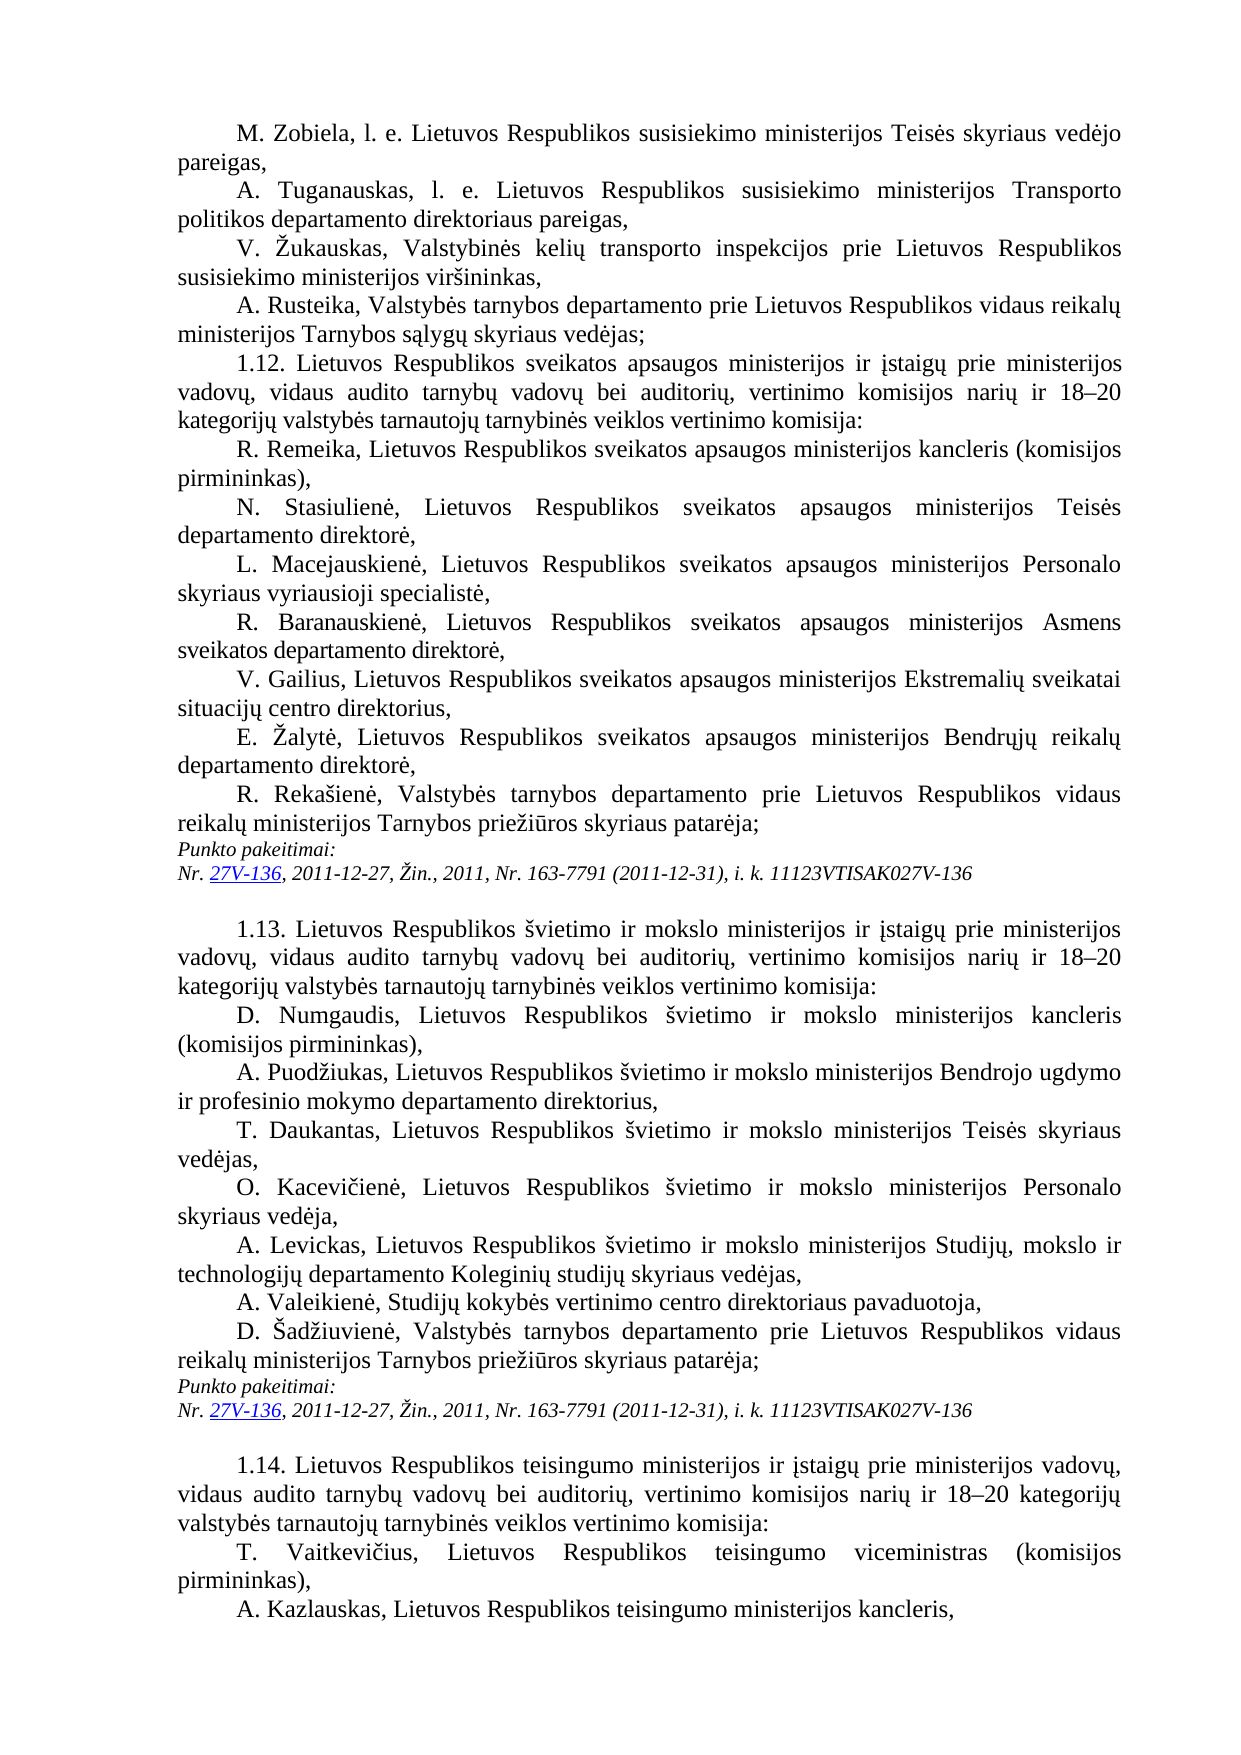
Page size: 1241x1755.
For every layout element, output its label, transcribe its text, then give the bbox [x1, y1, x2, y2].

text D. Šadžiuvienė, Valstybės tarnybos departamento prie Lietuvos Respublikos vidaus reikalų ministerijos Tarnybos priežiūros skyriaus patarėja; [177, 1316, 1122, 1374]
text Nr. 27V-136, 2011-12-27, Žin., 2011, Nr. 163-7791 (2011-12-31), i. k. 11123VTISAK027V-136 [177, 1398, 1122, 1422]
text R. Rekašienė, Valstybės tarnybos departamento prie Lietuvos Respublikos vidaus reikalų ministerijos Tarnybos priežiūros skyriaus patarėja; [177, 779, 1122, 837]
text A. Puodžiukas, Lietuvos Respublikos švietimo ir mokslo ministerijos Bendrojo ugdymo ir profesinio mokymo departamento direktorius, [177, 1057, 1122, 1115]
text T. Daukantas, Lietuvos Respublikos švietimo ir mokslo ministerijos Teisės skyriaus vedėjas, [177, 1115, 1122, 1172]
text A. Levickas, Lietuvos Respublikos švietimo ir mokslo ministerijos Studijų, mokslo ir technologijų departamento Koleginių studijų skyriaus vedėjas, [177, 1230, 1122, 1287]
text Nr. 27V-136, 2011-12-27, Žin., 2011, Nr. 163-7791 (2011-12-31), i. k. 11123VTISAK027V-136 [177, 861, 1122, 885]
text 1.14. Lietuvos Respublikos teisingumo ministerijos ir įstaigų prie ministerijos vadovų, vidaus audito tarnybų vadovų bei auditorių, vertinimo komisijos narių ir 18–20 kategorijų valstybės tarnautojų tarnybinės veiklos vertinimo komisija: [177, 1451, 1122, 1537]
text D. Numgaudis, Lietuvos Respublikos švietimo ir mokslo ministerijos kancleris (komisijos pirmininkas), [177, 1000, 1122, 1057]
text O. Kacevičienė, Lietuvos Respublikos švietimo ir mokslo ministerijos Personalo skyriaus vedėja, [177, 1172, 1122, 1230]
text Punkto pakeitimai: [177, 837, 1122, 861]
text A. Rusteika, Valstybės tarnybos departamento prie Lietuvos Respublikos vidaus reikalų ministerijos Tarnybos sąlygų skyriaus vedėjas; [177, 291, 1122, 348]
text R. Remeika, Lietuvos Respublikos sveikatos apsaugos ministerijos kancleris (komisijos pirmininkas), [177, 434, 1122, 492]
text A. Tuganauskas, l. e. Lietuvos Respublikos susisiekimo ministerijos Transporto politikos departamento direktoriaus pareigas, [177, 176, 1122, 233]
text E. Žalytė, Lietuvos Respublikos sveikatos apsaugos ministerijos Bendrųjų reikalų departamento direktorė, [177, 722, 1122, 779]
text Punkto pakeitimai: [177, 1374, 1122, 1398]
text A. Kazlauskas, Lietuvos Respublikos teisingumo ministerijos kancleris, [177, 1594, 1122, 1623]
text V. Gailius, Lietuvos Respublikos sveikatos apsaugos ministerijos Ekstremalių sveikatai situacijų centro direktorius, [177, 664, 1122, 722]
text L. Macejauskienė, Lietuvos Respublikos sveikatos apsaugos ministerijos Personalo skyriaus vyriausioji specialistė, [177, 549, 1122, 607]
text 1.12. Lietuvos Respublikos sveikatos apsaugos ministerijos ir įstaigų prie ministerijos vadovų, vidaus audito tarnybų vadovų bei auditorių, vertinimo komisijos narių ir 18–20 kategorijų valstybės tarnautojų tarnybinės veiklos vertinimo komisija: [177, 348, 1122, 434]
text T. Vaitkevičius, Lietuvos Respublikos teisingumo viceministras (komisijos pirmininkas), [177, 1537, 1122, 1594]
text R. Baranauskienė, Lietuvos Respublikos sveikatos apsaugos ministerijos Asmens sveikatos departamento direktorė, [177, 607, 1122, 664]
text 1.13. Lietuvos Respublikos švietimo ir mokslo ministerijos ir įstaigų prie ministerijos vadovų, vidaus audito tarnybų vadovų bei auditorių, vertinimo komisijos narių ir 18–20 kategorijų valstybės tarnautojų tarnybinės veiklos vertinimo komisija: [177, 914, 1122, 1000]
text A. Valeikienė, Studijų kokybės vertinimo centro direktoriaus pavaduotoja, [177, 1287, 1122, 1316]
text V. Žukauskas, Valstybinės kelių transporto inspekcijos prie Lietuvos Respublikos susisiekimo ministerijos viršininkas, [177, 233, 1122, 291]
text N. Stasiulienė, Lietuvos Respublikos sveikatos apsaugos ministerijos Teisės departamento direktorė, [177, 492, 1122, 549]
text M. Zobiela, l. e. Lietuvos Respublikos susisiekimo ministerijos Teisės skyriaus vedėjo pareigas, [177, 118, 1122, 176]
